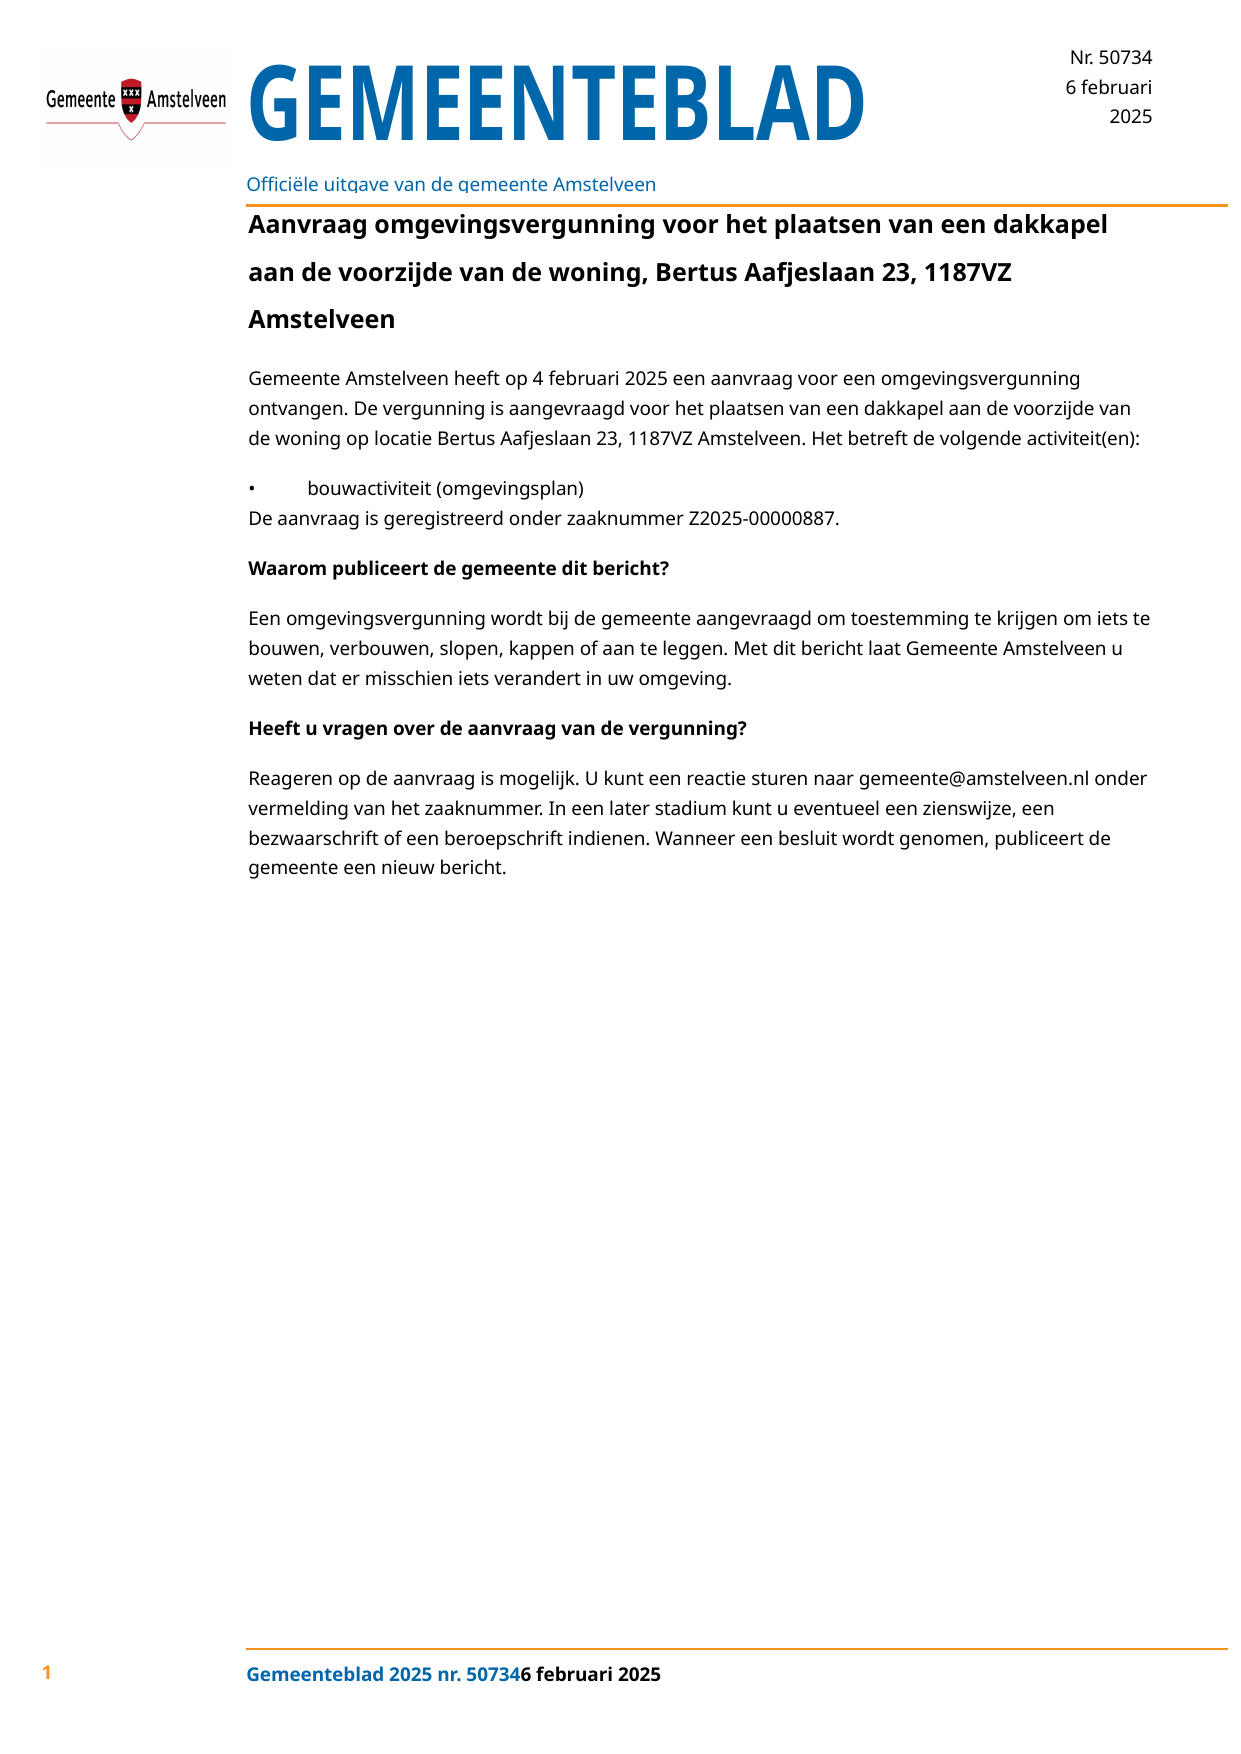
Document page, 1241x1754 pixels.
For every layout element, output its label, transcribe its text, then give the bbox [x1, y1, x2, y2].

text Een omgevingsvergunning wordt bij de gemeente aangevraagd om toestemming te krijgen om iets te bouwen, verbouwen, slopen, kappen of aan te leggen. Met dit bericht laat Gemeente Amstelveen u weten dat er misschien iets verandert in uw omgeving. [248, 606, 1152, 690]
text Waarom publiceert de gemeente dit bericht? [248, 555, 1152, 581]
text Gemeente Amstelveen heeft op 4 februari 2025 een aanvraag voor een omgevingsvergunning ontvangen. De vergunning is aangevraagd voor het plaatsen van een dakkapel aan de voorzijde van de woning op locatie Bertus Aafjeslaan 23, 1187VZ Amstelveen. Het betreft de volgende activiteit(en): [248, 366, 1152, 450]
text Reageren op de aanvraag is mogelijk. U kunt een reactie sturen naar gemeente@amstelveen.nl onder vermelding van het zaaknummer. In een later stadium kunt u eventueel een zienswijze, een bezwaarschrift of een beroepschrift indienen. Wanneer een besluit wordt genomen, publiceert de gemeente een nieuw bericht. [248, 766, 1152, 880]
text Aanvraag omgevingsvergunning voor het plaatsen van een dakkapel aan de voorzijde van de woning, Bertus Aafjeslaan 23, 1187VZ Amstelveen [248, 207, 1152, 336]
text Heeft u vragen over de aanvraag van de vergunning? [248, 715, 1152, 741]
list bouwactiviteit (omgevingsplan) [248, 475, 1152, 501]
picture [41, 47, 231, 172]
text De aanvraag is geregistreerd onder zaaknummer Z2025-00000887. [248, 505, 1152, 530]
